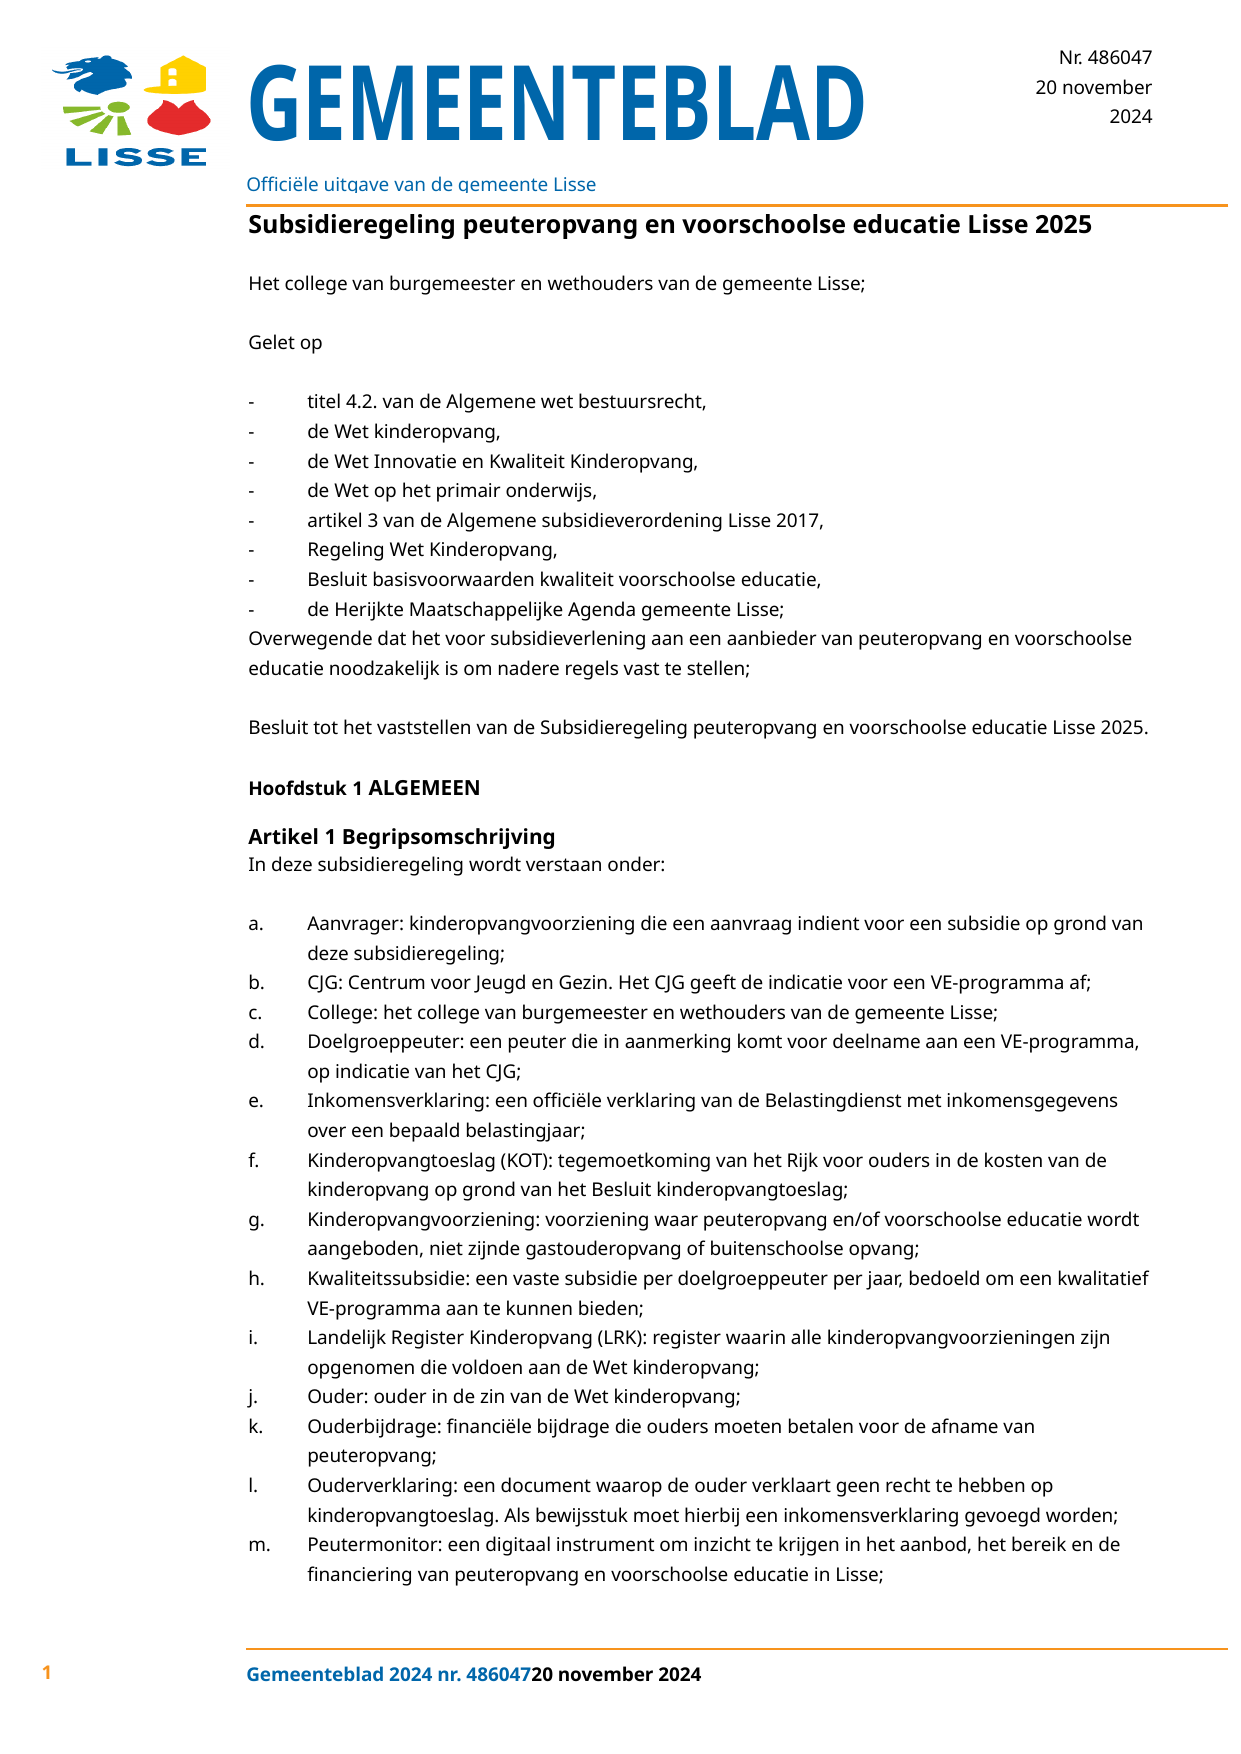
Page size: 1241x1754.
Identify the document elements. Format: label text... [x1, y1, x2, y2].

list de Herijkte Maatschappelijke Agenda gemeente Lisse; [248, 596, 1152, 621]
text Hoofdstuk 1 ALGEMEEN [248, 773, 1152, 802]
list College: het college van burgemeester en wethouders van de gemeente Lisse; [248, 999, 1152, 1024]
list Kwaliteitssubsidie: een vaste subsidie per doelgroeppeuter per jaar, bedoeld om een kwalitatief VE-programma aan te kunnen bieden; [248, 1265, 1152, 1320]
list Inkomensverklaring: een officiële verklaring van de Belastingdienst met inkomensgegevens over een bepaald belastingjaar; [248, 1088, 1152, 1143]
text Subsidieregeling peuteropvang en voorschoolse educatie Lisse 2025 [248, 207, 1152, 241]
list Ouderverklaring: een document waarop de ouder verklaart geen recht te hebben op kinderopvangtoeslag. Als bewijsstuk moet hierbij een inkomensverklaring gevoegd worden; [248, 1472, 1152, 1527]
list artikel 3 van de Algemene subsidieverordening Lisse 2017, [248, 507, 1152, 533]
text Besluit tot het vaststellen van de Subsidieregeling peuteropvang en voorschoolse educatie Lisse 2025. [248, 714, 1152, 740]
list Doelgroeppeuter: een peuter die in aanmerking komt voor deelname aan een VE-programma, op indicatie van het CJG; [248, 1028, 1152, 1084]
list Kinderopvangvoorziening: voorziening waar peuteropvang en/of voorschoolse educatie wordt aangeboden, niet zijnde gastouderopvang of buitenschoolse opvang; [248, 1206, 1152, 1261]
text In deze subsidieregeling wordt verstaan onder: [248, 851, 1152, 877]
list CJG: Centrum voor Jeugd en Gezin. Het CJG geeft de indicatie voor een VE-programma af; [248, 969, 1152, 995]
list titel 4.2. van de Algemene wet bestuursrecht, [248, 389, 1152, 414]
list Aanvrager: kinderopvangvoorziening die een aanvraag indient voor een subsidie op grond van deze subsidieregeling; [248, 910, 1152, 965]
text Artikel 1 Begripsomschrijving [248, 822, 1152, 851]
text Overwegende dat het voor subsidieverlening aan een aanbieder van peuteropvang en voorschoolse educatie noodzakelijk is om nadere regels vast te stellen; [248, 625, 1152, 681]
list Ouderbijdrage: financiële bijdrage die ouders moeten betalen voor de afname van peuteropvang; [248, 1413, 1152, 1468]
text Het college van burgemeester en wethouders van de gemeente Lisse; [248, 270, 1152, 296]
list Regeling Wet Kinderopvang, [248, 537, 1152, 562]
list Ouder: ouder in de zin van de Wet kinderopvang; [248, 1383, 1152, 1409]
picture [41, 47, 231, 172]
list Landelijk Register Kinderopvang (LRK): register waarin alle kinderopvangvoorzieningen zijn opgenomen die voldoen aan de Wet kinderopvang; [248, 1324, 1152, 1379]
list Peutermonitor: een digitaal instrument om inzicht te krijgen in het aanbod, het bereik en de financiering van peuteropvang en voorschoolse educatie in Lisse; [248, 1531, 1152, 1587]
list de Wet kinderopvang, [248, 418, 1152, 444]
list Besluit basisvoorwaarden kwaliteit voorschoolse educatie, [248, 566, 1152, 592]
list de Wet Innovatie en Kwaliteit Kinderopvang, [248, 448, 1152, 473]
list de Wet op het primair onderwijs, [248, 477, 1152, 503]
list Kinderopvangtoeslag (KOT): tegemoetkoming van het Rijk voor ouders in de kosten van de kinderopvang op grond van het Besluit kinderopvangtoeslag; [248, 1147, 1152, 1202]
text Gelet op [248, 329, 1152, 355]
